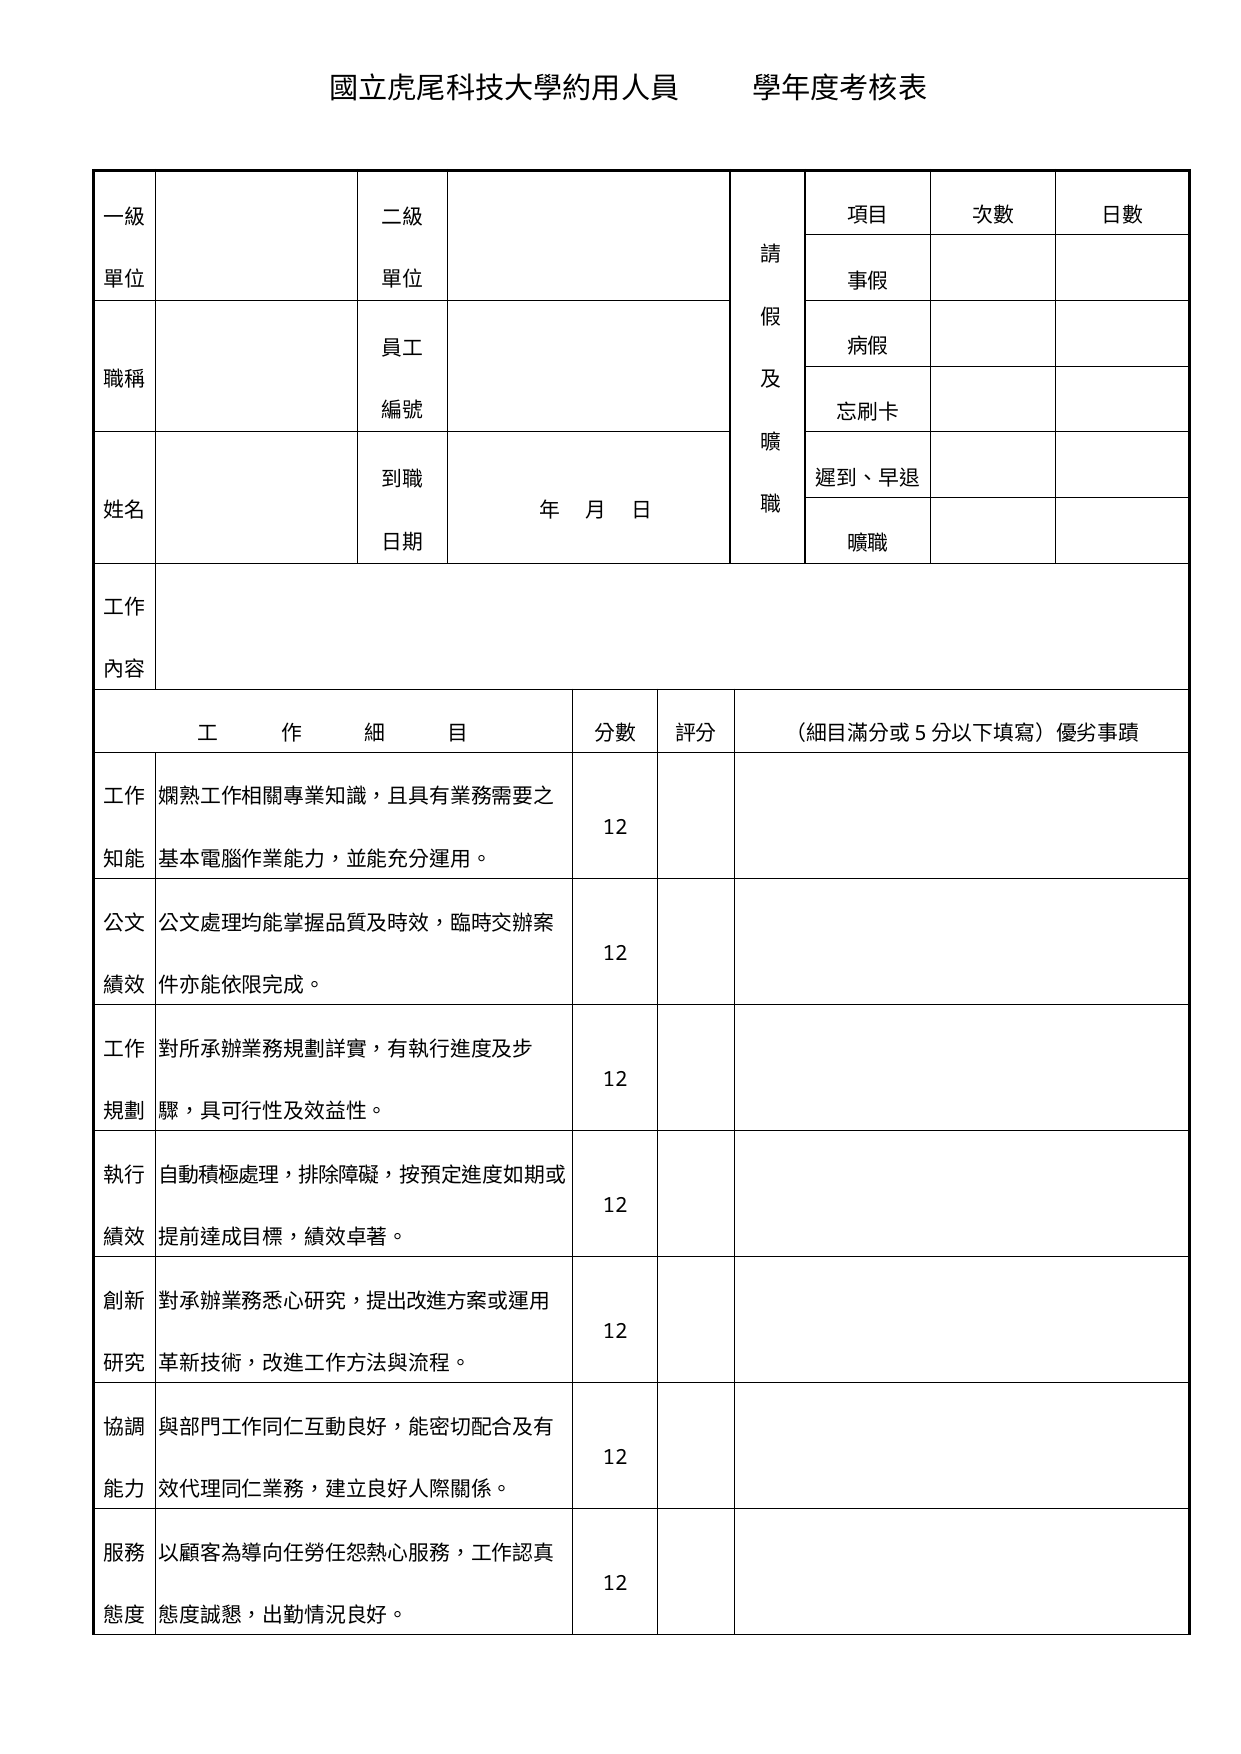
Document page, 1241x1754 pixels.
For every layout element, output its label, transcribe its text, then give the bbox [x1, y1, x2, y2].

table_cell [735, 879, 1188, 1004]
table_cell 遲到、早退 [806, 432, 930, 497]
table_cell 病假 [806, 301, 930, 366]
table_cell [931, 367, 1055, 431]
table_header 日數 [1056, 172, 1188, 234]
table_cell [156, 564, 1188, 688]
table_cell 公文處理均能掌握品質及時效，臨時交辦案件亦能依限完成。 [156, 879, 572, 1004]
table_header 請 假 及 曠 職 [731, 172, 804, 562]
table_cell [1056, 235, 1188, 300]
table_cell [1056, 367, 1188, 431]
table_header 次數 [931, 172, 1055, 234]
table_cell [156, 301, 357, 431]
table_cell 分數 [573, 690, 657, 752]
text 國立虎尾科技大學約用人員 學年度考核表 [94, 44, 1162, 106]
table_cell 12 [573, 879, 657, 1004]
table_cell [931, 432, 1055, 497]
table_cell 忘刷卡 [806, 367, 930, 431]
table_cell 創新研究 [95, 1257, 155, 1382]
table_cell [1056, 498, 1188, 562]
table_cell [658, 879, 734, 1004]
table_cell [735, 1509, 1188, 1634]
table_cell 12 [573, 753, 657, 878]
table_cell [658, 1509, 734, 1634]
table_cell [658, 753, 734, 878]
table_cell [658, 1257, 734, 1382]
table_cell 12 [573, 1509, 657, 1634]
table_cell 評分 [658, 690, 734, 752]
table_cell 到職 日期 [358, 432, 447, 562]
table_cell [156, 432, 357, 562]
table_cell （細目滿分或5分以下填寫）優劣事蹟 [735, 690, 1188, 752]
table_cell 公文績效 [95, 879, 155, 1004]
table_cell 對承辦業務悉心研究，提出改進方案或運用革新技術，改進工作方法與流程。 [156, 1257, 572, 1382]
table_cell [735, 1131, 1188, 1256]
table_cell 姓名 [95, 432, 155, 562]
table_cell 自動積極處理，排除障礙，按預定進度如期或提前達成目標，績效卓著。 [156, 1131, 572, 1256]
table_cell [658, 1005, 734, 1130]
table_cell 與部門工作同仁互動良好，能密切配合及有效代理同仁業務，建立良好人際關係。 [156, 1383, 572, 1508]
table_cell [448, 301, 729, 431]
table_cell 年 月 日 [448, 432, 729, 562]
table_cell [735, 1383, 1188, 1508]
table_cell 員工 編號 [358, 301, 447, 431]
table_cell 12 [573, 1383, 657, 1508]
table_cell [658, 1383, 734, 1508]
table_cell [658, 1131, 734, 1256]
table_cell 12 [573, 1005, 657, 1130]
table_cell 事假 [806, 235, 930, 300]
table_cell [1056, 432, 1188, 497]
table_cell [931, 498, 1055, 562]
table_cell 12 [573, 1131, 657, 1256]
table_header 一級單位 [95, 172, 155, 300]
table_header [448, 172, 729, 300]
table_cell 對所承辦業務規劃詳實，有執行進度及步驟，具可行性及效益性。 [156, 1005, 572, 1130]
table_cell 工作內容 [95, 564, 155, 688]
table_cell 工作知能 [95, 753, 155, 878]
table_cell 12 [573, 1257, 657, 1382]
table_cell 嫻熟工作相關專業知識，且具有業務需要之基本電腦作業能力，並能充分運用。 [156, 753, 572, 878]
table_cell 工作規劃 [95, 1005, 155, 1130]
table_header 項目 [806, 172, 930, 234]
table_cell 協調 能力 [95, 1383, 155, 1508]
table_cell [1056, 301, 1188, 366]
table_cell [931, 235, 1055, 300]
table_cell 職稱 [95, 301, 155, 431]
table_cell [735, 753, 1188, 878]
table_cell 工 作 細 目 [95, 690, 572, 752]
table_cell 服務態度 [95, 1509, 155, 1634]
table_cell 執行績效 [95, 1131, 155, 1256]
table_cell 以顧客為導向任勞任怨熱心服務，工作認真態度誠懇，出勤情況良好。 [156, 1509, 572, 1634]
table_cell [735, 1005, 1188, 1130]
table_header 二級 單位 [358, 172, 447, 300]
table_cell [735, 1257, 1188, 1382]
table_header [156, 172, 357, 300]
table_cell 曠職 [806, 498, 930, 562]
table_cell [931, 301, 1055, 366]
